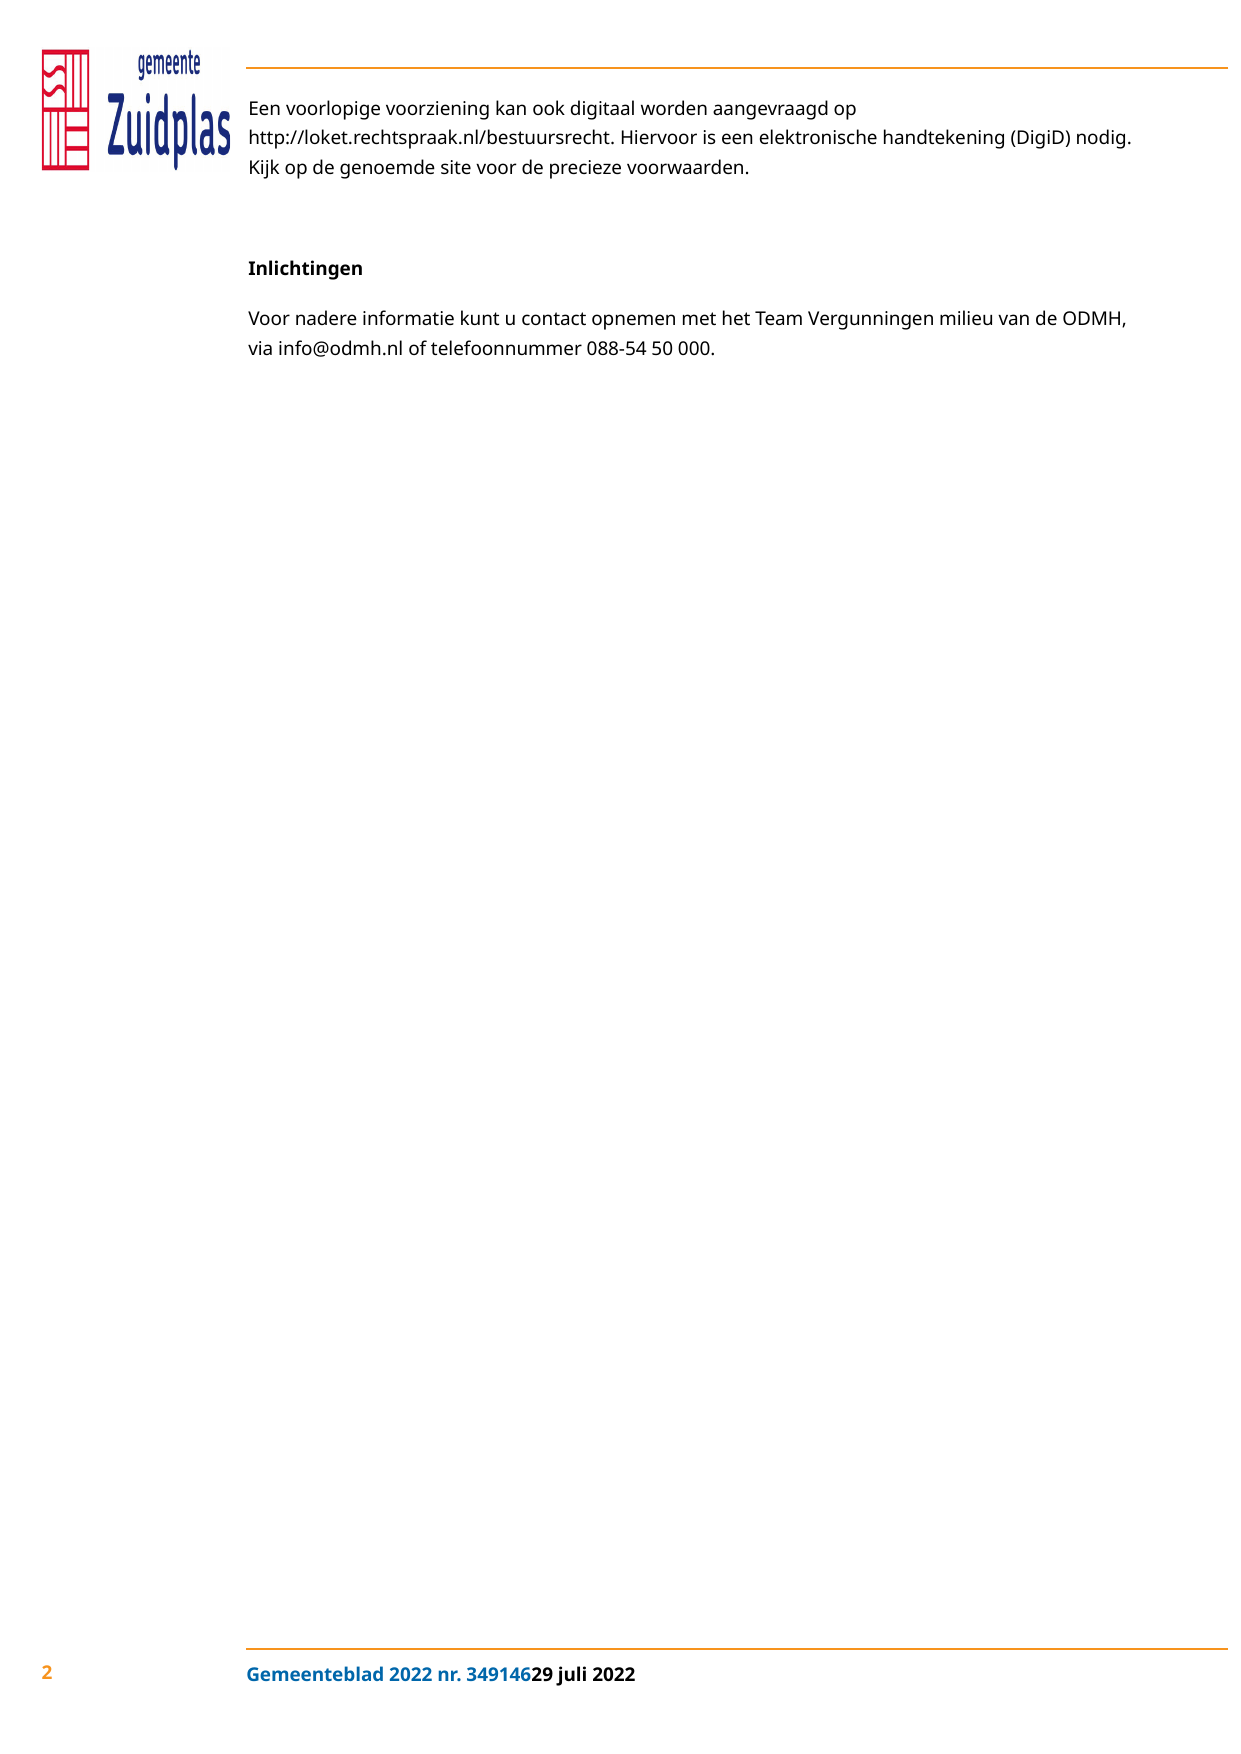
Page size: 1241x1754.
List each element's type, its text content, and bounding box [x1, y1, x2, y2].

picture [41, 47, 231, 172]
text Voor nadere informatie kunt u contact opnemen met het Team Vergunningen milieu van de ODMH, via info@odmh.nl of telefoonnummer 088-54 50 000. [248, 305, 1152, 361]
text Inlichtingen [248, 255, 1152, 281]
text Een voorlopige voorziening kan ook digitaal worden aangevraagd op http://loket.rechtspraak.nl/bestuursrecht. Hiervoor is een elektronische handtekening (DigiD) nodig. Kijk op de genoemde site voor de precieze voorwaarden. [248, 95, 1152, 180]
